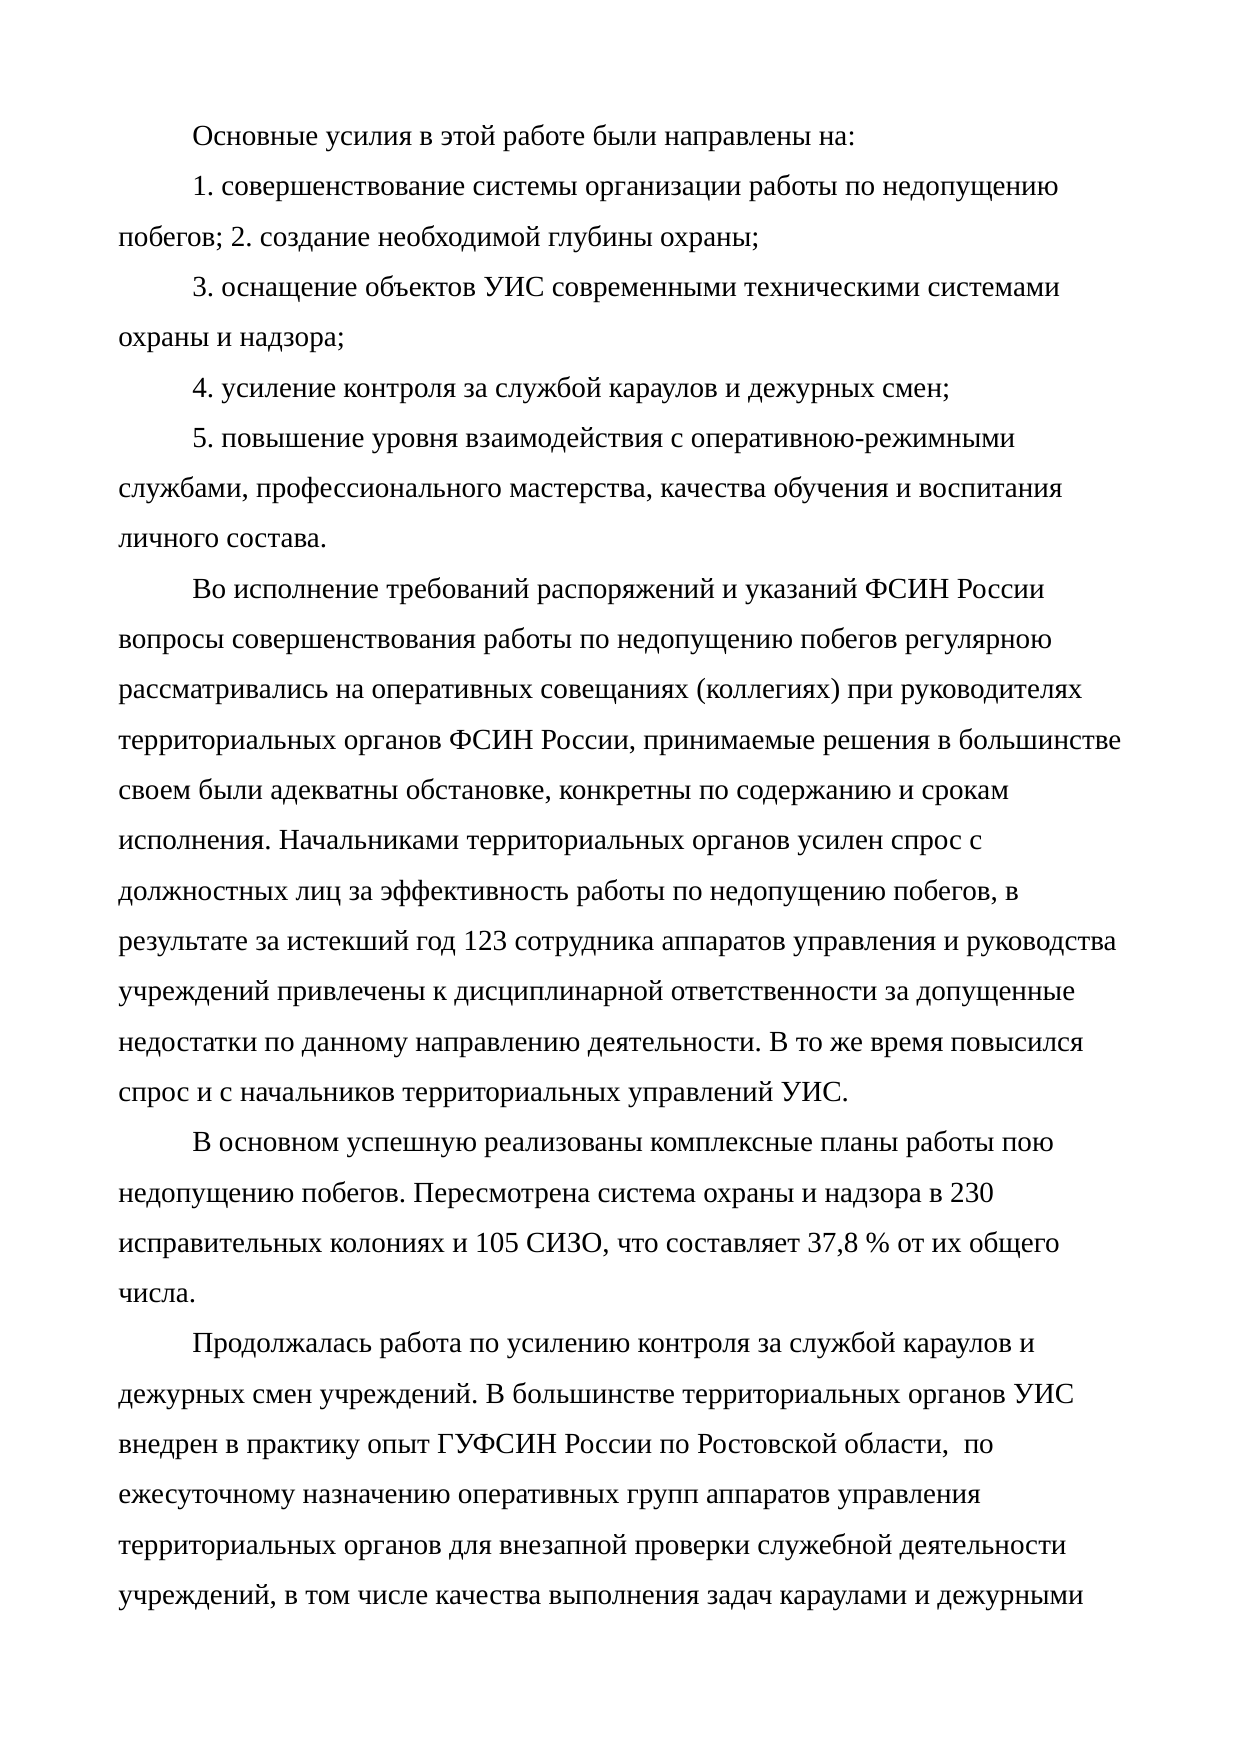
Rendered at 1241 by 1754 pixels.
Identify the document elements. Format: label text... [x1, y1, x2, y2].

text 3. оснащение объектов УИС современными техническими системами охраны и надзора; [118, 269, 1122, 353]
text Продолжалась работа по усилению контроля за службой караулов и дежурных смен учреждений. В большинстве территориальных органов УИС внедрен в практику опыт ГУФСИН России по Ростовской области, по ежесуточному назначению оперативных групп аппаратов управления территориальных органов для внезапной проверки служебной деятельности учреждений, в том числе качества выполнения задач караулами и дежурными [118, 1326, 1122, 1611]
text Основные усилия в этой работе были направлены на: [118, 118, 1122, 152]
text 1. совершенствование системы организации работы по недопущению побегов; 2. создание необходимой глубины охраны; [118, 168, 1122, 252]
text 4. усиление контроля за службой караулов и дежурных смен; [118, 370, 1122, 403]
text Во исполнение требований распоряжений и указаний ФСИН России вопросы совершенствования работы по недопущению побегов регулярною рассматривались на оперативных совещаниях (коллегиях) при руководителях территориальных органов ФСИН России, принимаемые решения в большинстве своем были адекватны обстановке, конкретны по содержанию и срокам исполнения. Начальниками территориальных органов усилен спрос с должностных лиц за эффективность работы по недопущению побегов, в результате за истекший год 123 сотрудника аппаратов управления и руководства учреждений привлечены к дисциплинарной ответственности за допущенные недостатки по данному направлению деятельности. В то же время повысился спрос и с начальников территориальных управлений УИС. [118, 571, 1122, 1108]
text В основном успешную реализованы комплексные планы работы пою недопущению побегов. Пересмотрена система охраны и надзора в 230 исправительных колониях и 105 СИЗО, что составляет 37,8 % от их общего числа. [118, 1124, 1122, 1309]
text 5. повышение уровня взаимодействия с оперативною-режимными службами, профессионального мастерства, качества обучения и воспитания личного состава. [118, 420, 1122, 554]
